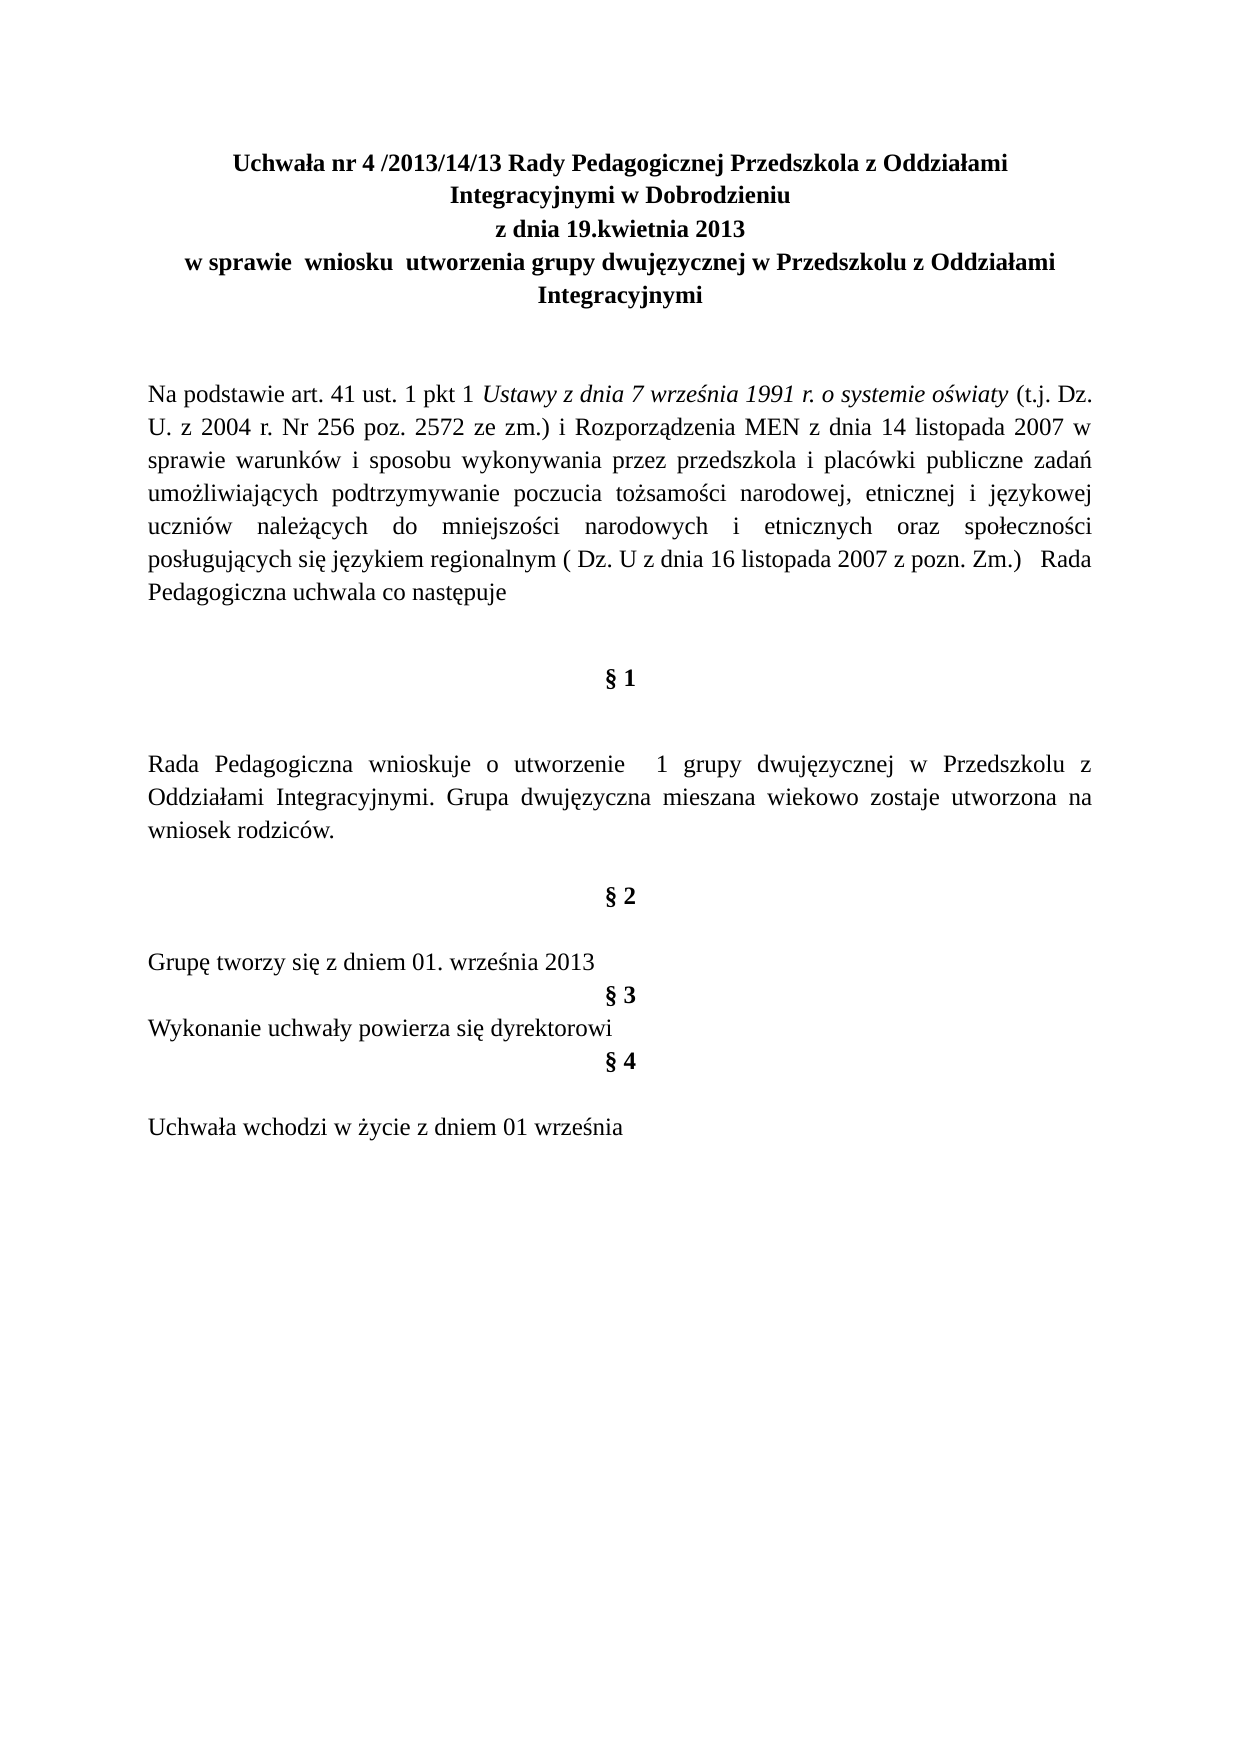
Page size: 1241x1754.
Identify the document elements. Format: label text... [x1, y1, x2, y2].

text Grupę tworzy się z dniem 01. września 2013 [146, 947, 1093, 976]
text Uchwała nr 4 /2013/14/13 Rady Pedagogicznej Przedszkola z Oddziałami Integracyjnymi w Dobrodzieniu [148, 148, 1093, 209]
text Na podstawie art. 41 ust. 1 pkt 1 Ustawy z dnia 7 września 1991 r. o systemie oświaty (t.j. Dz. U. z 2004 r. Nr 256 poz. 2572 ze zm.) i Rozporządzenia MEN z dnia 14 listopada 2007 w sprawie warunków i sposobu wykonywania przez przedszkola i placówki publiczne zadań umożliwiających podtrzymywanie poczucia tożsamości narodowej, etnicznej i językowej uczniów należących do mniejszości narodowych i etnicznych oraz społeczności posługujących się językiem regionalnym ( Dz. U z dnia 16 listopada 2007 z pozn. Zm.) Rada Pedagogiczna uchwala co następuje [148, 379, 1093, 606]
text w sprawie wniosku utworzenia grupy dwujęzycznej w Przedszkolu z Oddziałami Integracyjnymi [148, 247, 1093, 308]
text § 4 [148, 1046, 1093, 1075]
text § 2 [148, 881, 1093, 910]
text Uchwała wchodzi w życie z dniem 01 września [148, 1112, 1093, 1141]
text Rada Pedagogiczna wnioskuje o utworzenie 1 grupy dwujęzycznej w Przedszkolu z Oddziałami Integracyjnymi. Grupa dwujęzyczna mieszana wiekowo zostaje utworzona na wniosek rodziców. [148, 749, 1093, 844]
text § 1 [148, 663, 1093, 692]
text z dnia 19.kwietnia 2013 [148, 214, 1093, 242]
text § 3 [148, 980, 1093, 1009]
text Wykonanie uchwały powierza się dyrektorowi [148, 1013, 1093, 1042]
